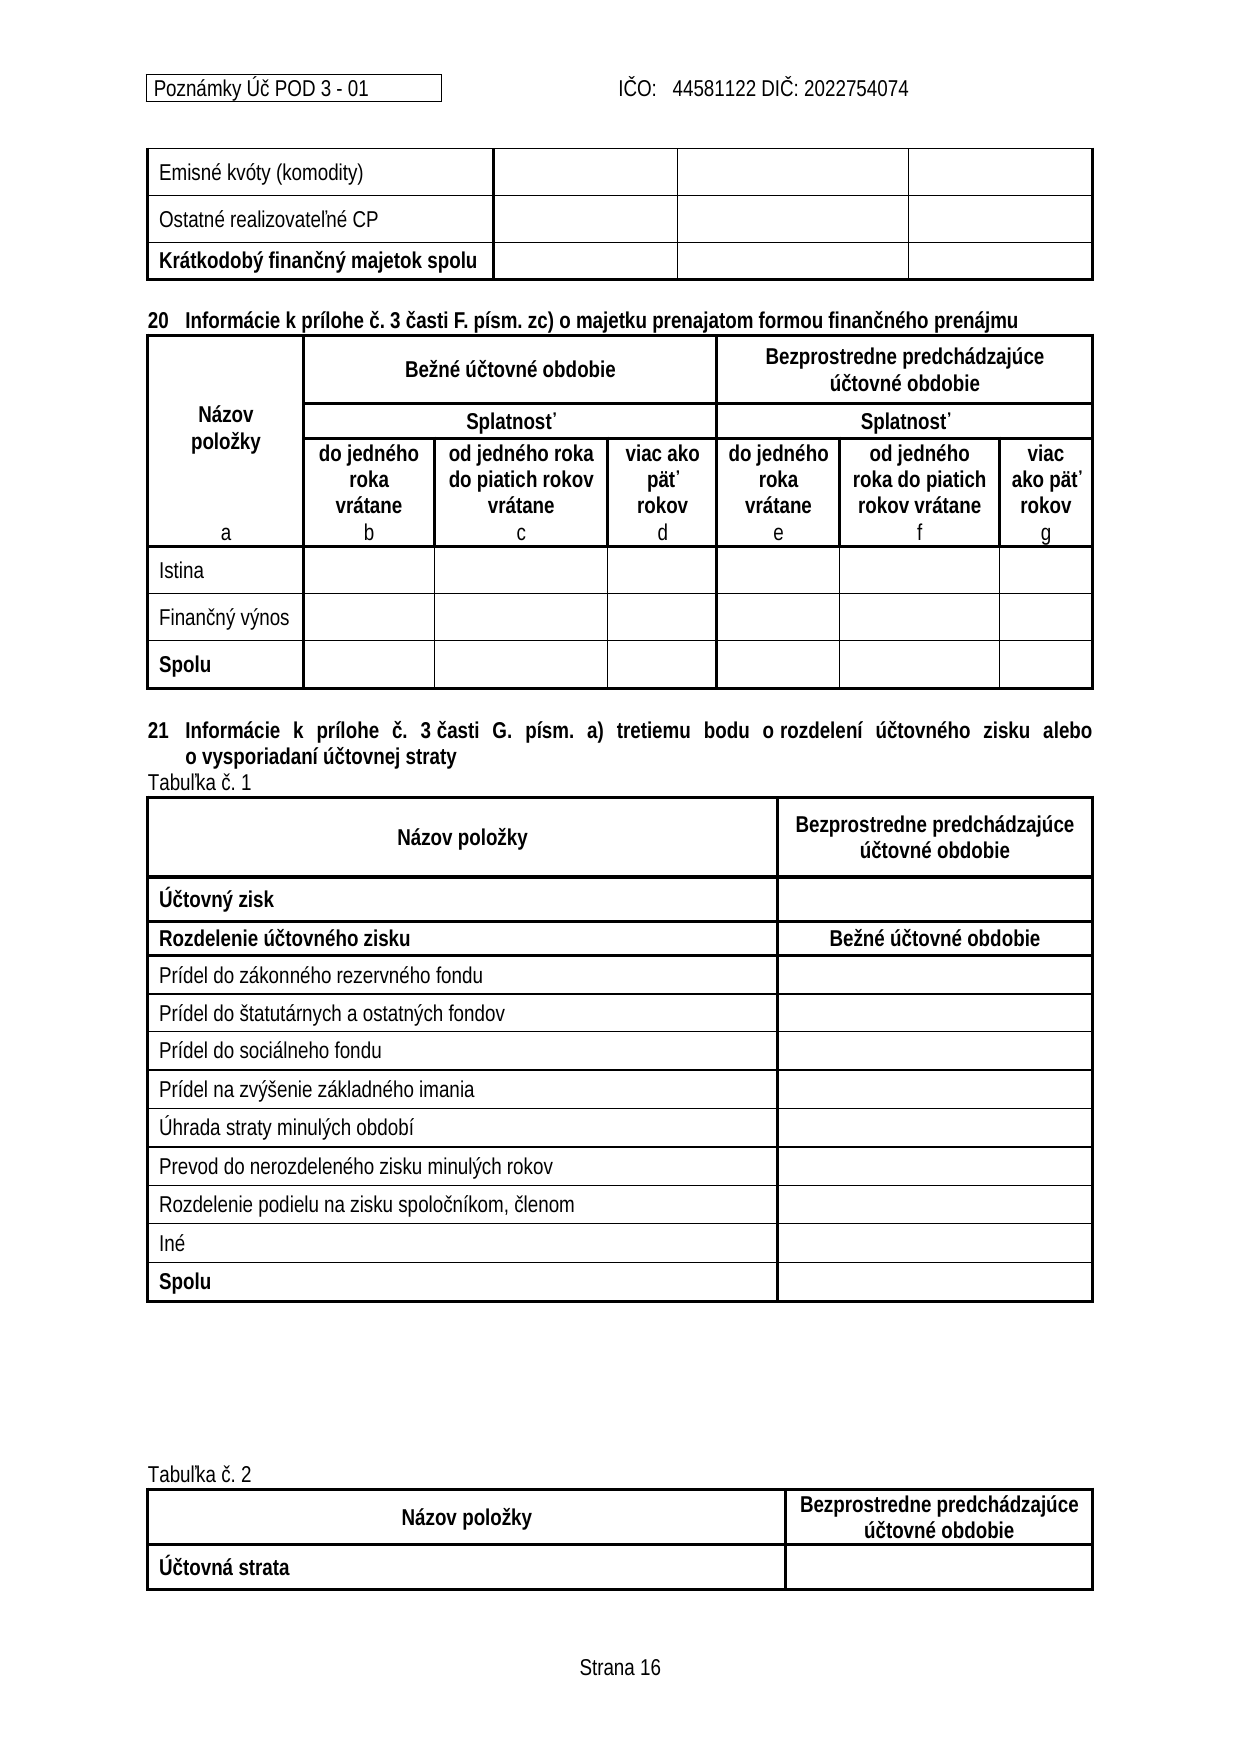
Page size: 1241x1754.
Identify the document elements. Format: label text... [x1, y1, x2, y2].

table_header Bežné účtovné obdobie [305, 337, 715, 402]
text Tabuľka č. 1 [148, 769, 1092, 796]
table_cell [435, 641, 607, 687]
table_cell e [718, 519, 838, 545]
table_cell [909, 149, 1091, 195]
table_cell c [436, 519, 606, 545]
table_cell Iné [149, 1224, 776, 1261]
table_cell g [1001, 519, 1091, 545]
table_header Bezprostredne predchádzajúce účtovné obdobie [779, 799, 1091, 875]
table_cell Finančný výnos [149, 594, 302, 640]
table_cell [1000, 594, 1091, 640]
table_cell Istina [149, 548, 302, 592]
table_cell Krátkodobý finančný majetok spolu [149, 243, 492, 278]
table_cell [305, 548, 434, 592]
table_cell Účtovný zisk [149, 879, 776, 919]
table_cell [779, 1148, 1091, 1184]
table_cell [779, 1224, 1091, 1261]
table_cell [779, 1071, 1091, 1108]
table_cell Splatnosť [718, 405, 1091, 437]
table_cell [678, 149, 908, 195]
table_header Bezprostredne predchádzajúce účtovné obdobie [718, 337, 1091, 402]
table_cell [1000, 548, 1091, 592]
table_cell [909, 196, 1091, 242]
table_cell [495, 196, 677, 242]
table_cell f [841, 519, 998, 545]
table_cell [718, 641, 839, 687]
table_cell Bežné účtovné obdobie [779, 923, 1091, 954]
table_header Názov položky [149, 1491, 784, 1543]
table_cell [678, 243, 908, 278]
table_cell Úhrada straty minulých období [149, 1109, 776, 1146]
text Tabuľka č. 2 [148, 1461, 1092, 1487]
table_cell [608, 641, 715, 687]
table_header Názov položky [149, 799, 776, 875]
table_cell Prídel na zvýšenie základného imania [149, 1071, 776, 1108]
table_cell [779, 1109, 1091, 1146]
table_cell od jedného roka do piatich rokov vrátane [841, 440, 998, 519]
table_cell Prídel do štatutárnych a ostatných fondov [149, 995, 776, 1031]
table_cell a [149, 519, 302, 545]
table_cell [1000, 641, 1091, 687]
table_cell [787, 1546, 1091, 1588]
title Informácie k prílohe č. 3 časti G. písm. a) tretiemu bodu o rozdelení účtovného zisku alebo o vysporiadaní účtovnej straty [148, 717, 1092, 769]
table_cell viac ako päť rokov [1001, 440, 1091, 519]
table_cell Účtovná strata [149, 1546, 784, 1588]
table_cell [779, 1186, 1091, 1223]
table_cell b [305, 519, 433, 545]
table_cell [779, 995, 1091, 1031]
table_cell Emisné kvóty (komodity) [149, 149, 492, 195]
table_cell [779, 957, 1091, 992]
table_header Názov položky [149, 337, 302, 519]
table_cell Prídel do sociálneho fondu [149, 1032, 776, 1069]
table_cell [779, 1032, 1091, 1069]
table_cell od jedného roka do piatich rokov vrátane [436, 440, 606, 519]
table_cell [495, 149, 677, 195]
table_header Bezprostredne predchádzajúce účtovné obdobie [787, 1491, 1091, 1543]
table_cell [495, 243, 677, 278]
table_cell [608, 548, 715, 592]
table_cell [608, 594, 715, 640]
title Informácie k prílohe č. 3 časti F. písm. zc) o majetku prenajatom formou finančného prenájmu [148, 307, 1092, 333]
table_cell Rozdelenie podielu na zisku spoločníkom, členom [149, 1186, 776, 1223]
table_cell viac ako päť rokov [609, 440, 715, 519]
table_cell Prevod do nerozdeleného zisku minulých rokov [149, 1148, 776, 1184]
table_cell [840, 594, 999, 640]
table_cell [435, 548, 607, 592]
table_cell Rozdelenie účtovného zisku [149, 923, 776, 954]
table_cell Ostatné realizovateľné CP [149, 196, 492, 242]
table_cell [435, 594, 607, 640]
table_cell d [609, 519, 715, 545]
table_cell [305, 594, 434, 640]
table_cell Spolu [149, 1263, 776, 1300]
table_cell Splatnosť [305, 405, 715, 437]
table_cell [840, 641, 999, 687]
table_cell [779, 879, 1091, 919]
table_cell Spolu [149, 641, 302, 687]
table_cell [840, 548, 999, 592]
table_cell [718, 548, 839, 592]
table_cell [909, 243, 1091, 278]
table_cell do jedného roka vrátane [305, 440, 433, 519]
table_cell [678, 196, 908, 242]
table_cell [718, 594, 839, 640]
table_cell [305, 641, 434, 687]
table_cell do jedného roka vrátane [718, 440, 838, 519]
table_cell [779, 1263, 1091, 1300]
table_cell Prídel do zákonného rezervného fondu [149, 957, 776, 992]
